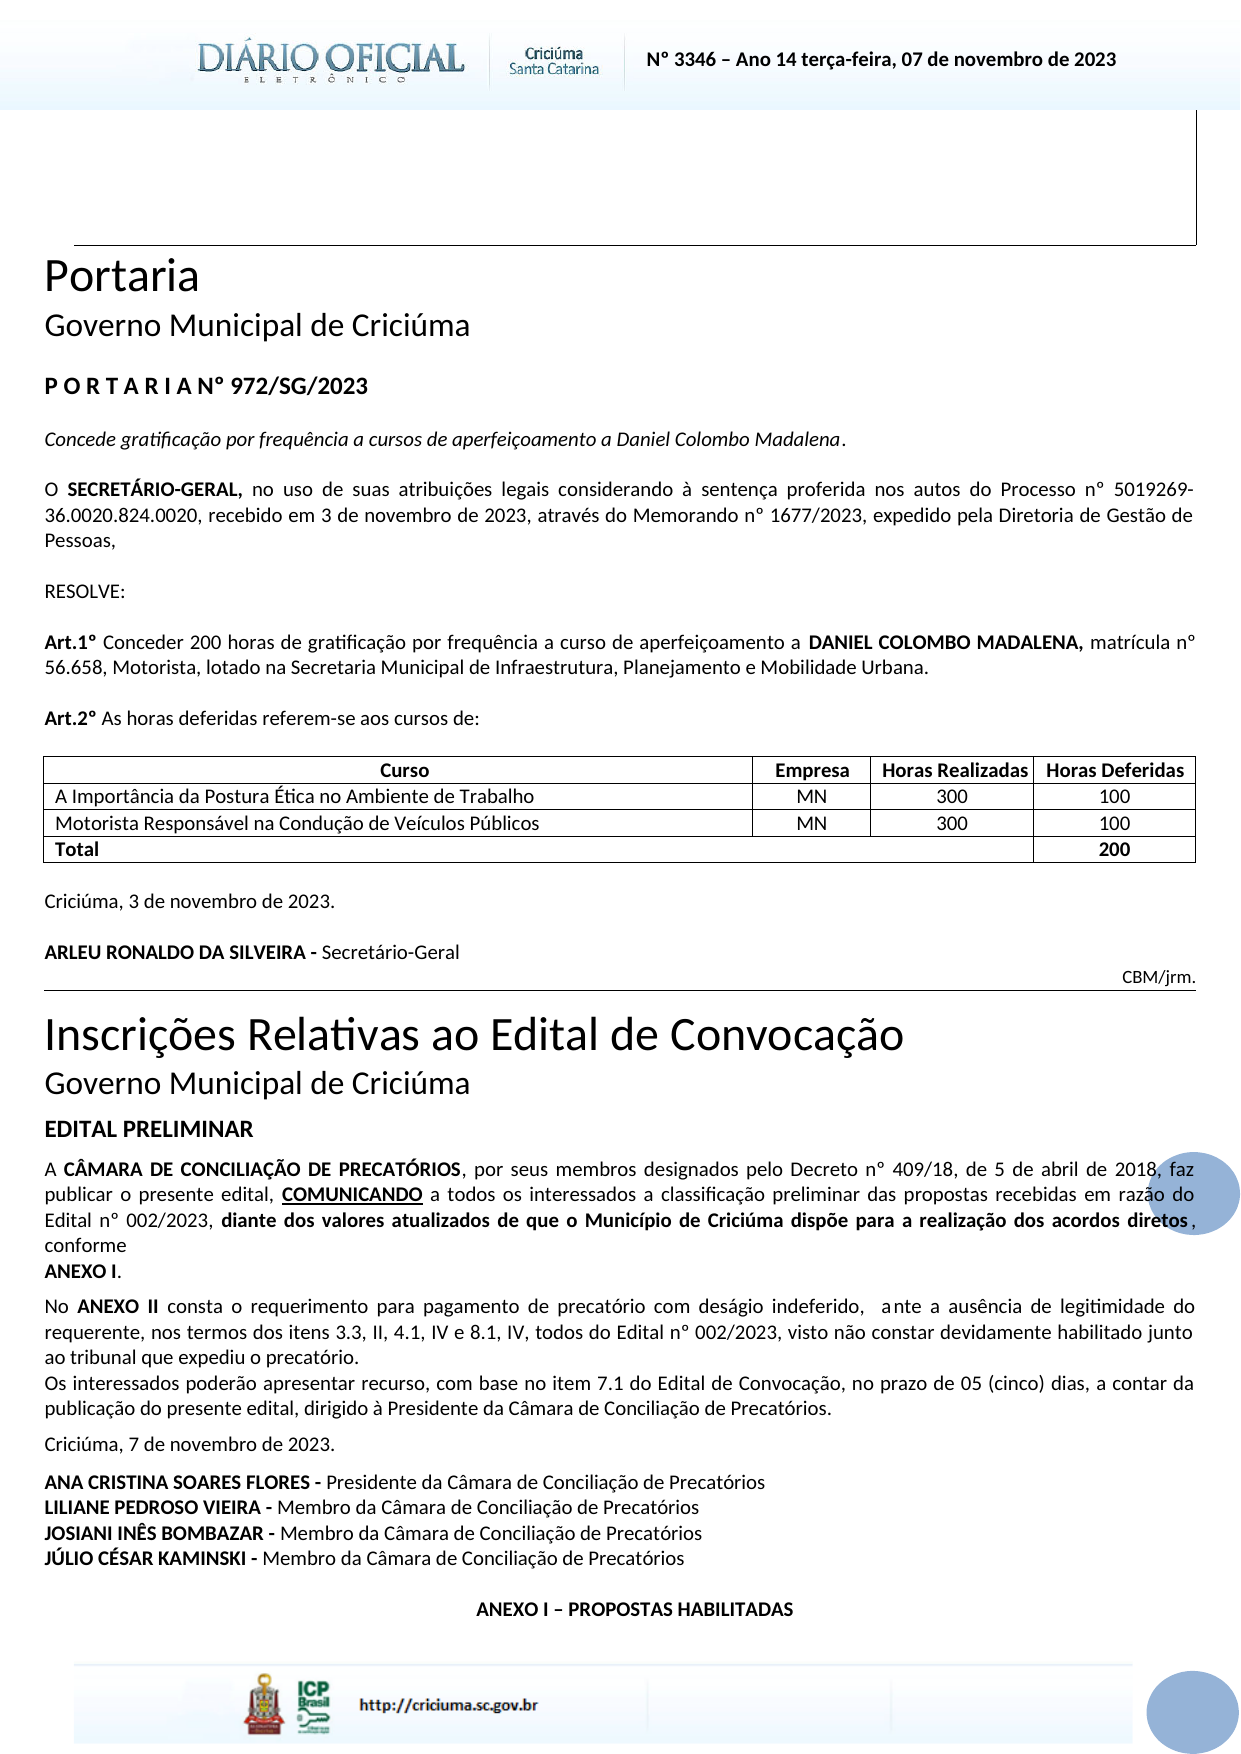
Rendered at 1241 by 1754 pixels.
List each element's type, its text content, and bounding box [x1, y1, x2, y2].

table_header Horas Realizadas [871, 757, 1033, 783]
text JOSIANI INÊS BOMBAZAR - Membro da Câmara de Conciliação de Precatórios [44, 1520, 1196, 1545]
table_header Horas Deferidas [1034, 757, 1195, 783]
table_cell 300 [871, 784, 1033, 809]
text A CÂMARA DE CONCILIAÇÃO DE PRECATÓRIOS, por seus membros designados pelo Decreto nº 409/18, de 5 de abril de 2018, faz publicar o presente edital, COMUNICANDO a todos os interessados a classificação preliminar das propostas recebidas em razão do Edital nº 002/2023, diante dos valores atualizados de que o Município de Criciúma dispõe para a realização dos acordos diretos, conforme [44, 1156, 1196, 1258]
text Art.1º Conceder 200 horas de gratificação por frequência a curso de aperfeiçoamento a DANIEL COLOMBO MADALENA, matrícula nº 56.658, Motorista, lotado na Secretaria Municipal de Infraestrutura, Planejamento e Mobilidade Urbana. [44, 629, 1196, 680]
text Criciúma, 7 de novembro de 2023. [44, 1431, 1196, 1456]
text ANEXO I. [44, 1258, 1196, 1283]
text No ANEXO II consta o requerimento para pagamento de precatório com deságio indeferido, ante a ausência de legitimidade do requerente, nos termos dos itens 3.3, II, 4.1, IV e 8.1, IV, todos do Edital nº 002/2023, visto não constar devidamente habilitado junto ao tribunal que expediu o precatório. [44, 1293, 1196, 1370]
text ARLEU RONALDO DA SILVEIRA - Secretário-Geral [44, 939, 1240, 965]
table_cell Motorista Responsável na Condução de Veículos Públicos [44, 810, 752, 836]
text Concede gratificação por frequência a cursos de aperfeiçoamento a Daniel Colombo Madalena. [44, 426, 1196, 451]
table_header Curso [44, 757, 752, 783]
text P O R T A R I A Nº 972/SG/2023 [44, 370, 1196, 400]
text Criciúma, 3 de novembro de 2023. [44, 888, 1196, 914]
table_header Empresa [753, 757, 870, 783]
text Governo Municipal de Criciúma [44, 304, 1196, 344]
text Inscrições Relativas ao Edital de Convocação [44, 1003, 1196, 1062]
text Governo Municipal de Criciúma [44, 1062, 1196, 1103]
table_cell Total [44, 837, 1033, 862]
table_cell 100 [1034, 784, 1195, 809]
text LILIANE PEDROSO VIEIRA - Membro da Câmara de Conciliação de Precatórios [44, 1494, 1196, 1520]
text RESOLVE: [44, 578, 1196, 604]
table_cell 200 [1034, 837, 1195, 862]
text JÚLIO CÉSAR KAMINSKI - Membro da Câmara de Conciliação de Precatórios [44, 1545, 1196, 1571]
text O SECRETÁRIO-GERAL, no uso de suas atribuições legais considerando à sentença proferida nos autos do Processo nº 5019269-36.0020.824.0020, recebido em 3 de novembro de 2023, através do Memorando nº 1677/2023, expedido pela Diretoria de Gestão de Pessoas, [44, 477, 1196, 553]
table_cell A Importância da Postura Ética no Ambiente de Trabalho [44, 784, 752, 809]
text ANA CRISTINA SOARES FLORES - Presidente da Câmara de Conciliação de Precatórios [44, 1469, 1196, 1494]
text ANEXO I – PROPOSTAS HABILITADAS [74, 1596, 1196, 1621]
table_cell MN [753, 810, 870, 836]
text Portaria [44, 245, 1196, 304]
table_cell 300 [871, 810, 1033, 836]
text EDITAL PRELIMINAR [44, 1113, 1196, 1143]
text CBM/jrm. [44, 965, 1196, 990]
text Os interessados poderão apresentar recurso, com base no item 7.1 do Edital de Convocação, no prazo de 05 (cinco) dias, a contar da publicação do presente edital, dirigido à Presidente da Câmara de Conciliação de Precatórios. [44, 1370, 1196, 1421]
text Art.2º As horas deferidas referem-se aos cursos de: [44, 705, 1196, 731]
table_cell MN [753, 784, 870, 809]
table_cell 100 [1034, 810, 1195, 836]
